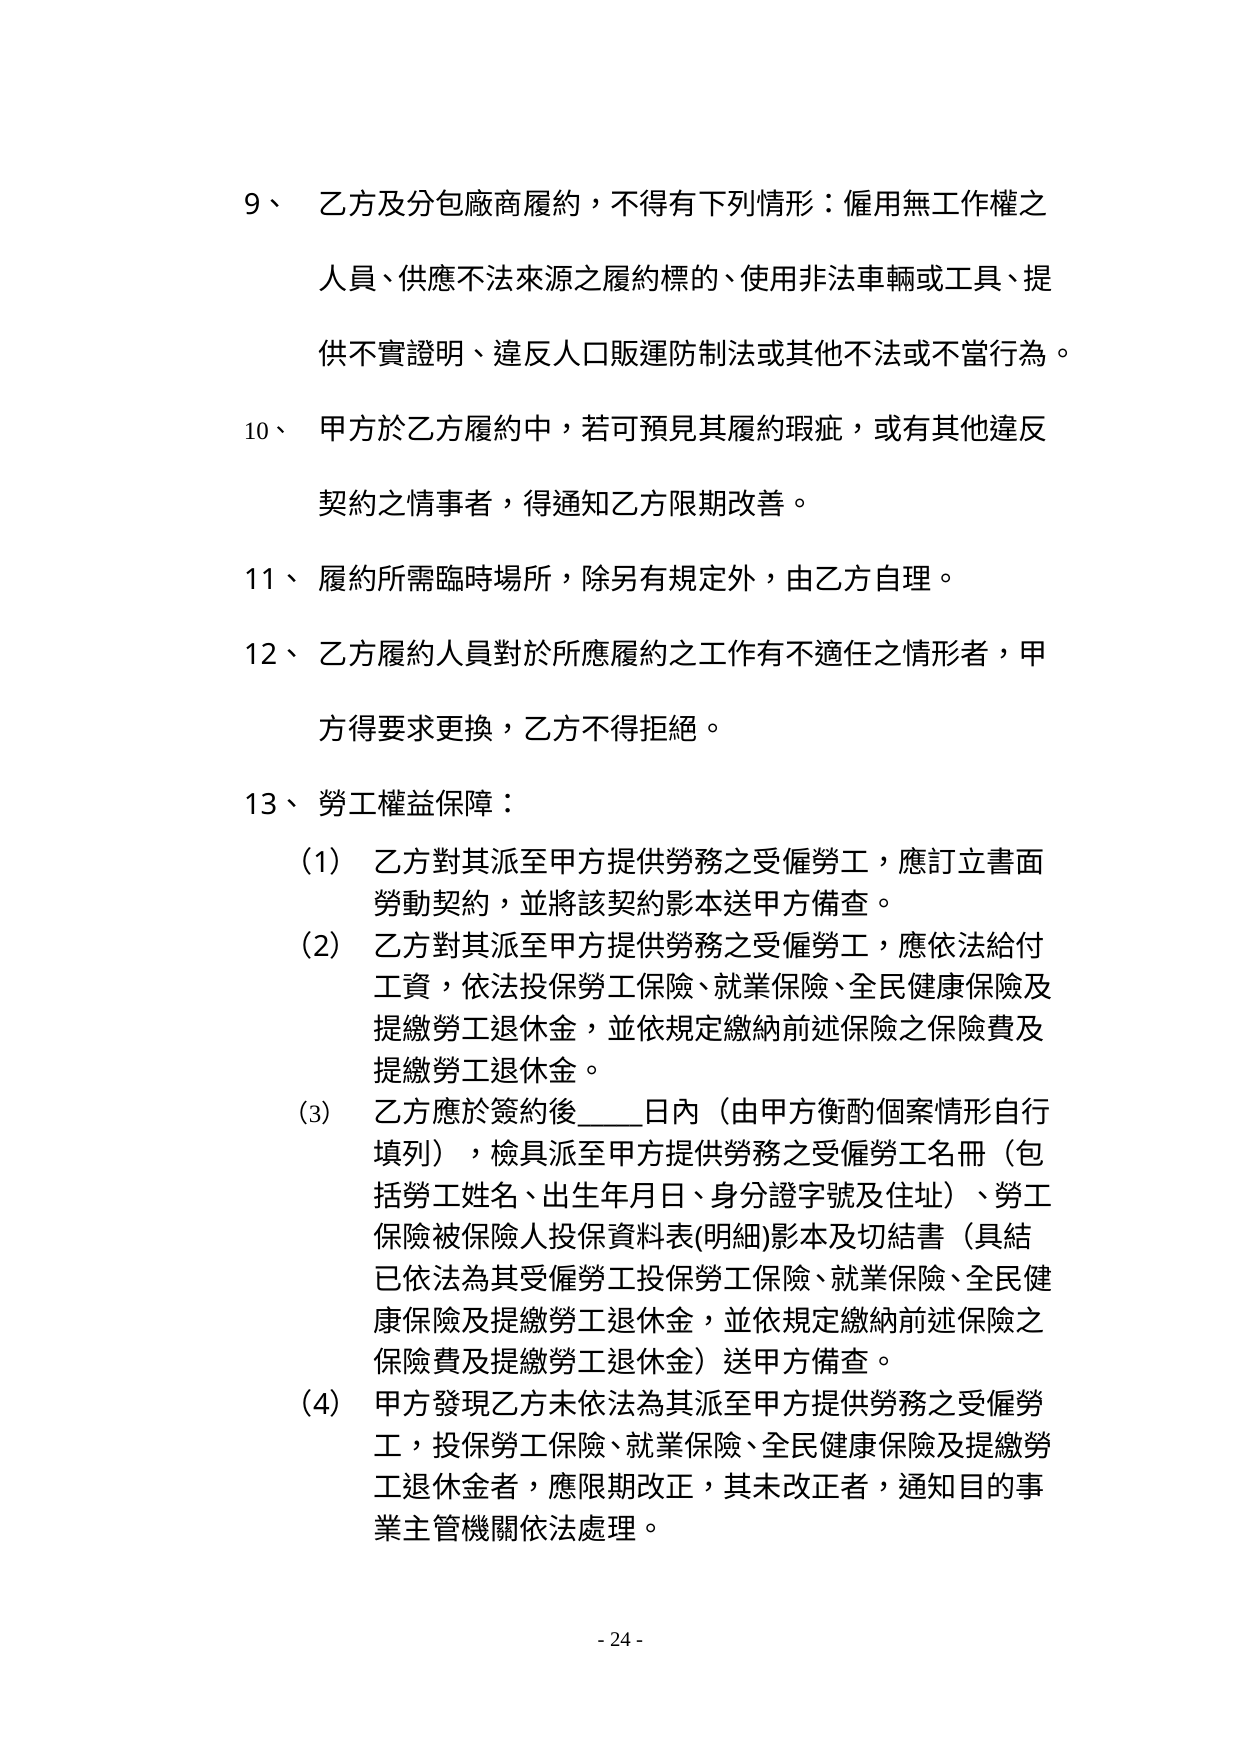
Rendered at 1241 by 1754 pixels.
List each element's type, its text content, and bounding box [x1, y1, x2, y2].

list 勞工權益保障： [244, 764, 1053, 839]
list 甲方發現乙方未依法為其派至甲方提供勞務之受僱勞工，投保勞工保險、就業保險、全民健康保險及提繳勞工退休金者，應限期改正，其未改正者，通知目的事業主管機關依法處理。 [284, 1381, 1053, 1548]
list 乙方應於簽約後_____日內（由甲方衡酌個案情形自行填列），檢具派至甲方提供勞務之受僱勞工名冊（包括勞工姓名、出生年月日、身分證字號及住址）、勞工保險被保險人投保資料表(明細)影本及切結書（具結已依法為其受僱勞工投保勞工保險、就業保險、全民健康保險及提繳勞工退休金，並依規定繳納前述保險之保險費及提繳勞工退休金）送甲方備查。 [284, 1089, 1053, 1381]
list 乙方及分包廠商履約，不得有下列情形：僱用無工作權之人員、供應不法來源之履約標的、使用非法車輛或工具、提供不實證明、違反人口販運防制法或其他不法或不當行為。 [244, 164, 1053, 389]
list 乙方對其派至甲方提供勞務之受僱勞工，應訂立書面勞動契約，並將該契約影本送甲方備查。 [284, 839, 1053, 923]
list 甲方於乙方履約中，若可預見其履約瑕疵，或有其他違反契約之情事者，得通知乙方限期改善。 [244, 389, 1053, 539]
list 乙方履約人員對於所應履約之工作有不適任之情形者，甲方得要求更換，乙方不得拒絕。 [244, 614, 1053, 764]
list 履約所需臨時場所，除另有規定外，由乙方自理。 [244, 539, 1053, 614]
list 乙方對其派至甲方提供勞務之受僱勞工，應依法給付工資，依法投保勞工保險、就業保險、全民健康保險及提繳勞工退休金，並依規定繳納前述保險之保險費及提繳勞工退休金。 [284, 923, 1053, 1089]
